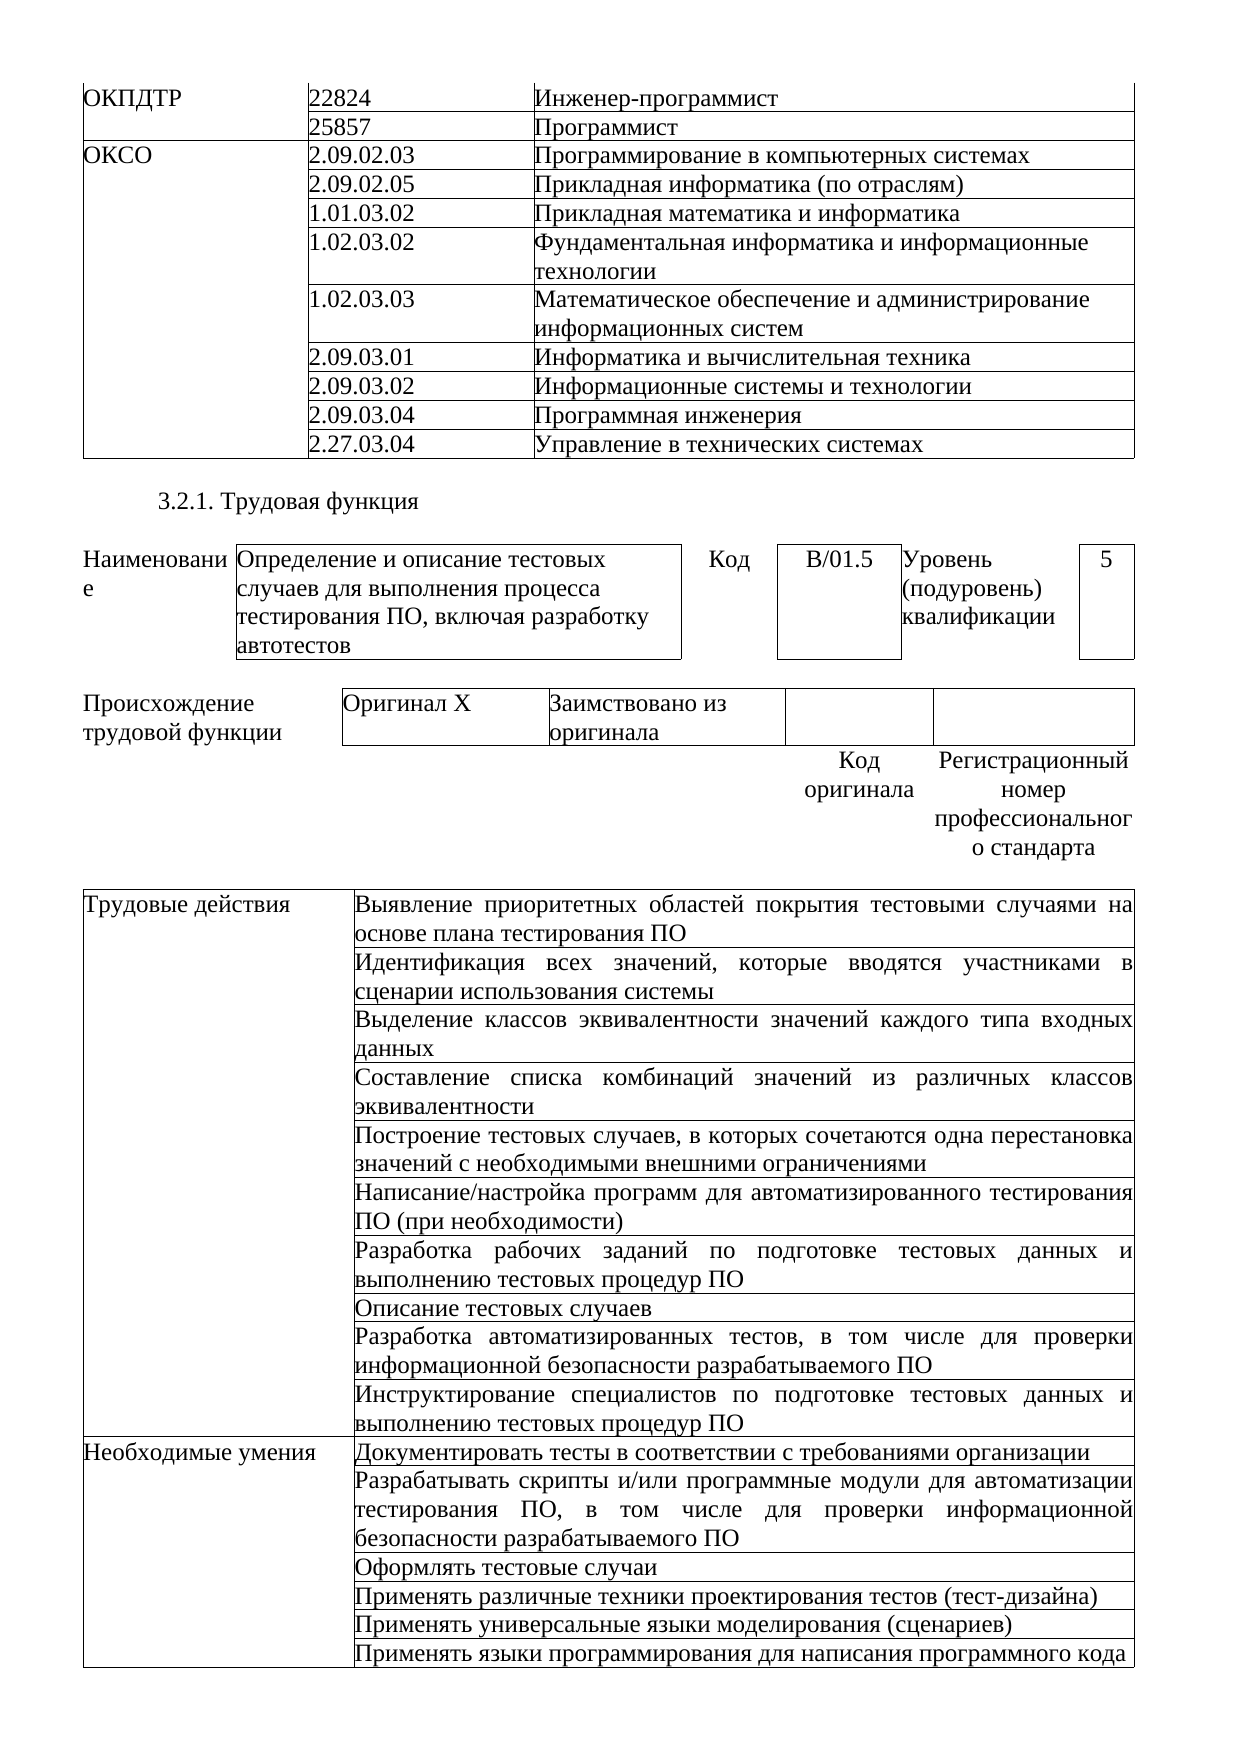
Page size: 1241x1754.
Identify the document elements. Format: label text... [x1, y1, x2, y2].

table_cell Применять универсальные языки моделирования (сценариев) [355, 1610, 1134, 1638]
table_cell Описание тестовых случаев [355, 1294, 1134, 1321]
table_cell Идентификация всех значений, которые вводятся участниками в сценарии использования системы [355, 948, 1134, 1004]
table_cell Программирование в компьютерных системах [535, 141, 1134, 169]
table_header В/01.5 [778, 545, 901, 659]
table_cell Оформлять тестовые случаи [355, 1553, 1134, 1581]
table_cell 2.09.03.02 [309, 372, 534, 400]
table_cell Инструктирование специалистов по подготовке тестовых данных и выполнению тестовых процедур ПО [355, 1380, 1134, 1436]
table_header Уровень (подуровень) квалификации [902, 544, 1079, 659]
table_header [934, 689, 1134, 745]
table_cell 2.09.03.04 [309, 401, 534, 429]
table_cell Разрабатывать скрипты и/или программные модули для автоматизации тестирования ПО, в том числе для проверки информационной безопасности разрабатываемого ПО [355, 1466, 1134, 1552]
table_cell Управление в технических системах [535, 430, 1134, 458]
table_cell [83, 746, 342, 861]
table_cell Код оригинала [785, 746, 933, 861]
table_cell ОКСО [84, 141, 308, 458]
table_header Трудовые действия [84, 890, 354, 1436]
table_header Происхождение трудовой функции [83, 688, 342, 746]
table_cell Применять различные техники проектирования тестов (тест-дизайна) [355, 1582, 1134, 1609]
table_cell Документировать тесты в соответствии с требованиями организации [355, 1437, 1134, 1465]
table_cell [343, 746, 549, 861]
table_cell Информационные системы и технологии [535, 372, 1134, 400]
table_header Оригинал X [343, 689, 549, 745]
table_cell 22824 [309, 83, 534, 111]
table_cell Построение тестовых случаев, в которых сочетаются одна перестановка значений с необходимыми внешними ограничениями [355, 1121, 1134, 1177]
text 3.2.1. Трудовая функция [83, 486, 1157, 515]
table_cell Разработка рабочих заданий по подготовке тестовых данных и выполнению тестовых процедур ПО [355, 1236, 1134, 1293]
table_cell 1.02.03.03 [309, 285, 534, 342]
table_cell 2.09.02.05 [309, 170, 534, 198]
table_header [786, 689, 933, 745]
table_header Выявление приоритетных областей покрытия тестовыми случаями на основе плана тестирования ПО [355, 890, 1134, 947]
table_cell 2.27.03.04 [309, 430, 534, 458]
table_cell 1.02.03.02 [309, 228, 534, 284]
table_cell ОКПДТР [84, 83, 308, 140]
table_cell Выделение классов эквивалентности значений каждого типа входных данных [355, 1005, 1134, 1062]
table_cell Инженер-программист [535, 83, 1134, 111]
table_cell Фундаментальная информатика и информационные технологии [535, 228, 1134, 284]
table_cell Прикладная информатика (по отраслям) [535, 170, 1134, 198]
table_cell 2.09.03.01 [309, 343, 534, 371]
table_cell Составление списка комбинаций значений из различных классов эквивалентности [355, 1063, 1134, 1120]
table_cell Прикладная математика и информатика [535, 199, 1134, 227]
table_cell [549, 746, 785, 861]
table_cell Программист [535, 112, 1134, 140]
table_header Код [682, 544, 777, 659]
table_cell Необходимые умения [84, 1437, 354, 1667]
table_cell Применять языки программирования для написания программного кода [355, 1639, 1134, 1667]
table_cell Информатика и вычислительная техника [535, 343, 1134, 371]
table_cell Написание/настройка программ для автоматизированного тестирования ПО (при необходимости) [355, 1178, 1134, 1235]
table_cell Регистрационный номер профессионального стандарта [933, 746, 1134, 861]
table_cell 25857 [309, 112, 534, 140]
table_cell 2.09.02.03 [309, 141, 534, 169]
table_cell 1.01.03.02 [309, 199, 534, 227]
table_cell Математическое обеспечение и администрирование информационных систем [535, 285, 1134, 342]
table_header Заимствовано из оригинала [550, 689, 785, 745]
table_cell Разработка автоматизированных тестов, в том числе для проверки информационной безопасности разрабатываемого ПО [355, 1322, 1134, 1379]
table_header Наименование [83, 544, 236, 659]
table_header 5 [1080, 545, 1134, 659]
table_cell Программная инженерия [535, 401, 1134, 429]
table_header Определение и описание тестовых случаев для выполнения процесса тестирования ПО, включая разработку автотестов [237, 545, 681, 659]
